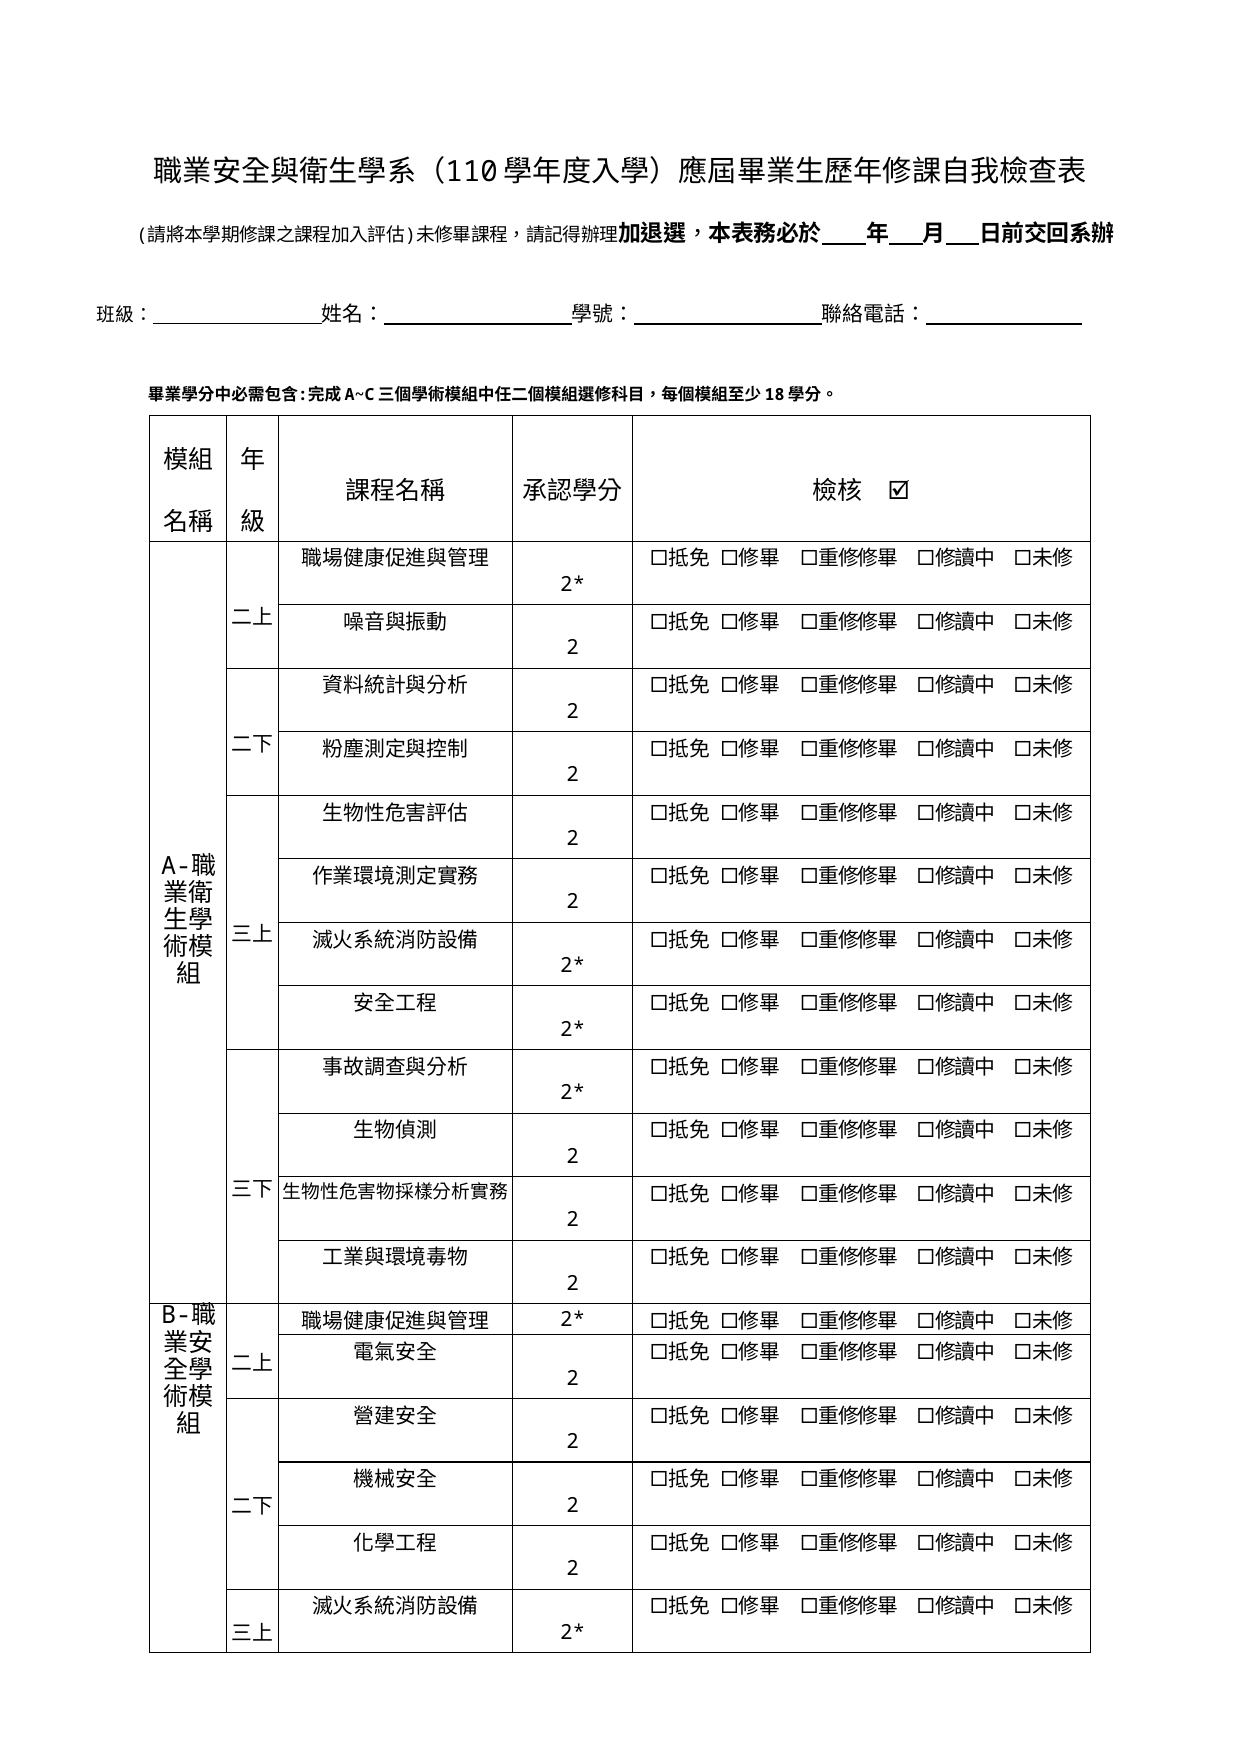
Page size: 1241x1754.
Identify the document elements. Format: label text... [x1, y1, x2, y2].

table_cell 事故調查與分析 [279, 1050, 512, 1112]
table_cell 抵免 修畢 重修修畢 修讀中 未修 [633, 1399, 1090, 1461]
table_cell 抵免 修畢 重修修畢 修讀中 未修 [633, 1526, 1090, 1588]
table_cell 職場健康促進與管理 [279, 1304, 512, 1334]
table_cell 二下 [227, 1399, 278, 1588]
table_cell 2* [513, 1050, 632, 1112]
table_cell 三上 [227, 796, 278, 1049]
table_cell 2 [513, 1241, 632, 1303]
table_cell 安全工程 [279, 986, 512, 1049]
table_cell B-職業安全學術模組 [150, 1304, 226, 1652]
table_cell 職場健康促進與管理 [279, 542, 512, 604]
table_cell 抵免 修畢 重修修畢 修讀中 未修 [633, 1114, 1090, 1176]
table_cell 粉塵測定與控制 [279, 732, 512, 795]
table_cell 2 [513, 605, 632, 668]
table_cell 2 [513, 1526, 632, 1588]
table_cell 2 [513, 1463, 632, 1525]
table_cell 滅火系統消防設備 [279, 923, 512, 985]
table_cell 工業與環境毒物 [279, 1241, 512, 1303]
table_cell 噪音與振動 [279, 605, 512, 668]
table_cell 抵免 修畢 重修修畢 修讀中 未修 [633, 1463, 1090, 1525]
table_cell 滅火系統消防設備 [279, 1590, 512, 1652]
table_cell 機械安全 [279, 1463, 512, 1525]
table_header 年級 [227, 416, 278, 541]
table_cell 2* [513, 923, 632, 985]
table_cell 抵免 修畢 重修修畢 修讀中 未修 [633, 605, 1090, 668]
table_cell 二下 [227, 669, 278, 795]
table_cell 2 [513, 732, 632, 795]
table_cell 抵免 修畢 重修修畢 修讀中 未修 [633, 923, 1090, 985]
table_cell 抵免 修畢 重修修畢 修讀中 未修 [633, 1590, 1090, 1652]
text 畢業學分中必需包含:完成A~C三個學術模組中任二個模組選修科目，每個模組至少18學分。 [59, 352, 1181, 414]
table_cell 化學工程 [279, 1526, 512, 1588]
table_cell 三上 [227, 1590, 278, 1652]
table_cell 2 [513, 1399, 632, 1461]
table_cell 抵免 修畢 重修修畢 修讀中 未修 [633, 1241, 1090, 1303]
table_cell 2 [513, 1177, 632, 1239]
table_cell 2* [513, 542, 632, 604]
table_cell 抵免 修畢 重修修畢 修讀中 未修 [633, 732, 1090, 795]
table_cell 作業環境測定實務 [279, 859, 512, 922]
text 職業安全與衛生學系（110學年度入學）應屆畢業生歷年修課自我檢查表 [59, 127, 1181, 189]
table_cell 2* [513, 986, 632, 1049]
table_cell 2 [513, 859, 632, 922]
table_cell 2 [513, 796, 632, 858]
table_cell 2* [513, 1304, 632, 1334]
table_cell 抵免 修畢 重修修畢 修讀中 未修 [633, 986, 1090, 1049]
table_cell 資料統計與分析 [279, 669, 512, 731]
table_cell 生物偵測 [279, 1114, 512, 1176]
table_cell 電氣安全 [279, 1335, 512, 1398]
table_header 模組名稱 [150, 416, 226, 541]
table_header 承認學分 [513, 416, 632, 541]
table_cell 2 [513, 1335, 632, 1398]
table_cell 抵免 修畢 重修修畢 修讀中 未修 [633, 542, 1090, 604]
table_cell 抵免 修畢 重修修畢 修讀中 未修 [633, 1304, 1090, 1334]
table_cell 抵免 修畢 重修修畢 修讀中 未修 [633, 1050, 1090, 1112]
table_cell 生物性危害物採樣分析實務 [279, 1177, 512, 1239]
table_cell 抵免 修畢 重修修畢 修讀中 未修 [633, 1335, 1090, 1398]
table_cell 抵免 修畢 重修修畢 修讀中 未修 [633, 669, 1090, 731]
table_cell 營建安全 [279, 1399, 512, 1461]
table_cell 2 [513, 1114, 632, 1176]
table_header 檢核  [633, 416, 1090, 541]
table_cell 2* [513, 1590, 632, 1652]
table_cell 抵免 修畢 重修修畢 修讀中 未修 [633, 1177, 1090, 1239]
table_header 課程名稱 [279, 416, 512, 541]
table_cell A-職業衛生學術模組 [150, 542, 226, 1303]
table_cell 二上 [227, 1304, 278, 1398]
text (請將本學期修課之課程加入評估)未修畢課程，請記得辦理加退選，本表務必於 年 月 日前交回系辦 [59, 189, 1181, 252]
table_cell 二上 [227, 542, 278, 668]
text 班級： 姓名： 學號： 聯絡電話： [59, 271, 1208, 333]
table_cell 生物性危害評估 [279, 796, 512, 858]
table_cell 抵免 修畢 重修修畢 修讀中 未修 [633, 859, 1090, 922]
table_cell 抵免 修畢 重修修畢 修讀中 未修 [633, 796, 1090, 858]
table_cell 2 [513, 669, 632, 731]
table_cell 三下 [227, 1050, 278, 1303]
